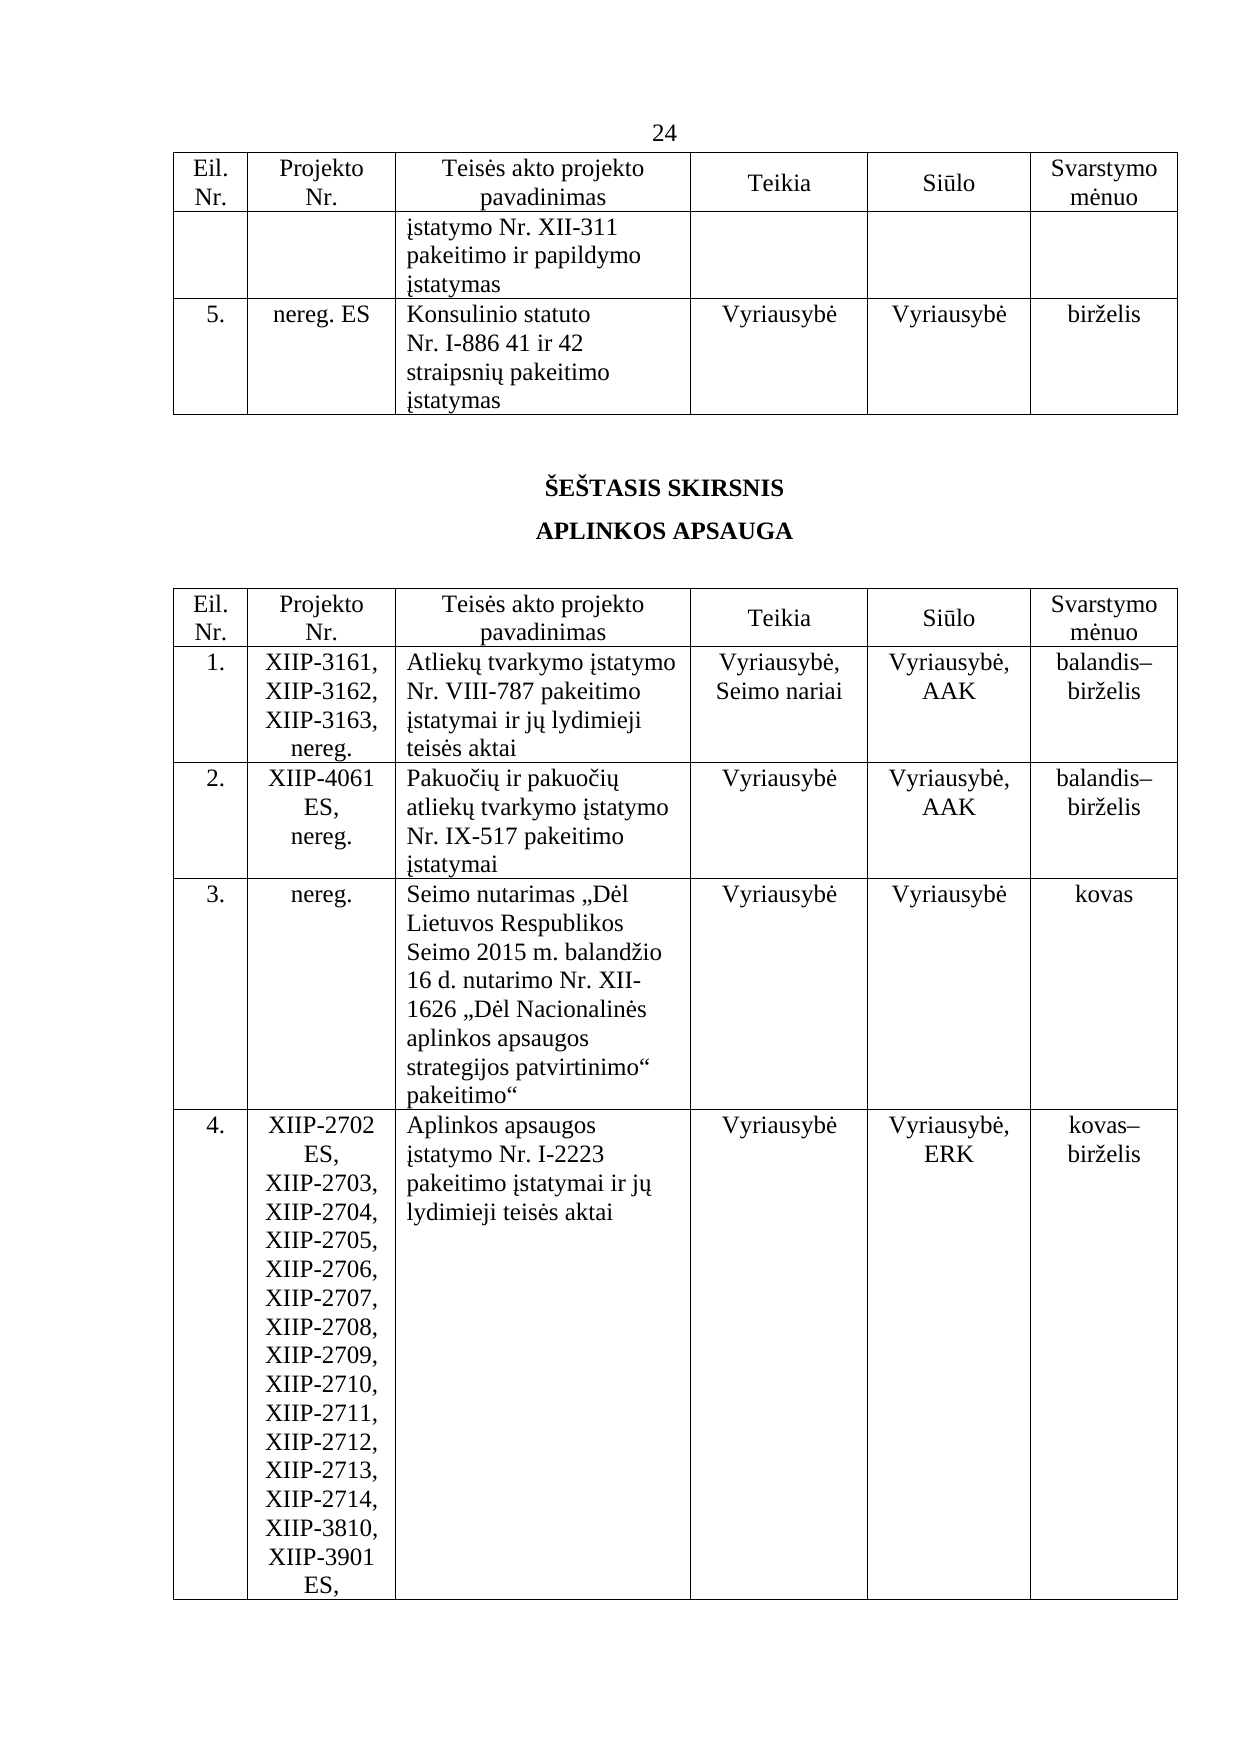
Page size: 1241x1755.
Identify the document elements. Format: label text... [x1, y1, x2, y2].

table_cell [868, 212, 1030, 298]
table_cell XIIP-4061 ES, nereg. [248, 763, 395, 878]
table_cell XIIP-2702 ES, XIIP-2703, XIIP-2704, XIIP-2705, XIIP-2706, XIIP-2707, XIIP-2708, XIIP-2709, XIIP-2710, XIIP-2711, XIIP-2712, XIIP-2713, XIIP-2714, XIIP-3810, XIIP-3901 ES, [248, 1110, 395, 1599]
table_cell 2. [174, 763, 247, 878]
table_cell Vyriausybė [868, 299, 1030, 414]
table_cell Seimo nutarimas „Dėl Lietuvos Respublikos Seimo 2015 m. balandžio 16 d. nutarimo Nr. XII-1626 „Dėl Nacionalinės aplinkos apsaugos strategijos patvirtinimo“ pakeitimo“ [396, 879, 690, 1109]
table_cell Vyriausybė [691, 1110, 867, 1599]
table_header Projekto Nr. [248, 589, 395, 646]
table_cell [691, 212, 867, 298]
table_header Eil. Nr. [174, 589, 247, 646]
table_cell balandis– birželis [1031, 647, 1177, 762]
table_cell Vyriausybė [868, 879, 1030, 1109]
table_cell Vyriausybė, AAK [868, 763, 1030, 878]
table_cell 3. [174, 879, 247, 1109]
table_cell Vyriausybė [691, 879, 867, 1109]
table_cell Vyriausybė, AAK [868, 647, 1030, 762]
text ŠEŠTASIS SKIRSNIS [177, 473, 1152, 501]
table_cell [1031, 212, 1177, 298]
table_cell Vyriausybė [691, 299, 867, 414]
table_cell [248, 212, 395, 298]
table_header Teikia [691, 153, 867, 211]
table_header Eil. Nr. [174, 153, 247, 211]
table_cell [174, 212, 247, 298]
table_header Projekto Nr. [248, 153, 395, 211]
table_cell Pakuočių ir pakuočių atliekų tvarkymo įstatymo Nr. IX-517 pakeitimo įstatymai [396, 763, 690, 878]
table_cell 1. [174, 647, 247, 762]
table_cell Konsulinio statuto Nr. I-886 41 ir 42 straipsnių pakeitimo įstatymas [396, 299, 690, 414]
table_header Siūlo [868, 589, 1030, 646]
table_cell 4. [174, 1110, 247, 1599]
table_cell Atliekų tvarkymo įstatymo Nr. VIII-787 pakeitimo įstatymai ir jų lydimieji teisės aktai [396, 647, 690, 762]
table_cell kovas [1031, 879, 1177, 1109]
table_header Svarstymo mėnuo [1031, 589, 1177, 646]
table_cell Vyriausybė [691, 763, 867, 878]
table_cell Aplinkos apsaugos įstatymo Nr. I-2223 pakeitimo įstatymai ir jų lydimieji teisės aktai [396, 1110, 690, 1599]
text APLINKOS APSAUGA [177, 516, 1152, 544]
table_cell Vyriausybė, ERK [868, 1110, 1030, 1599]
table_cell nereg. ES [248, 299, 395, 414]
table_cell kovas– birželis [1031, 1110, 1177, 1599]
table_header Svarstymo mėnuo [1031, 153, 1177, 211]
table_cell XIIP-3161, XIIP-3162, XIIP-3163, nereg. [248, 647, 395, 762]
table_cell 5. [174, 299, 247, 414]
table_cell Vyriausybė, Seimo nariai [691, 647, 867, 762]
table_cell įstatymo Nr. XII-311 pakeitimo ir papildymo įstatymas [396, 212, 690, 298]
table_cell birželis [1031, 299, 1177, 414]
table_header Siūlo [868, 153, 1030, 211]
table_header Teikia [691, 589, 867, 646]
table_header Teisės akto projekto pavadinimas [396, 153, 690, 211]
table_cell nereg. [248, 879, 395, 1109]
table_cell balandis– birželis [1031, 763, 1177, 878]
table_header Teisės akto projekto pavadinimas [396, 589, 690, 646]
